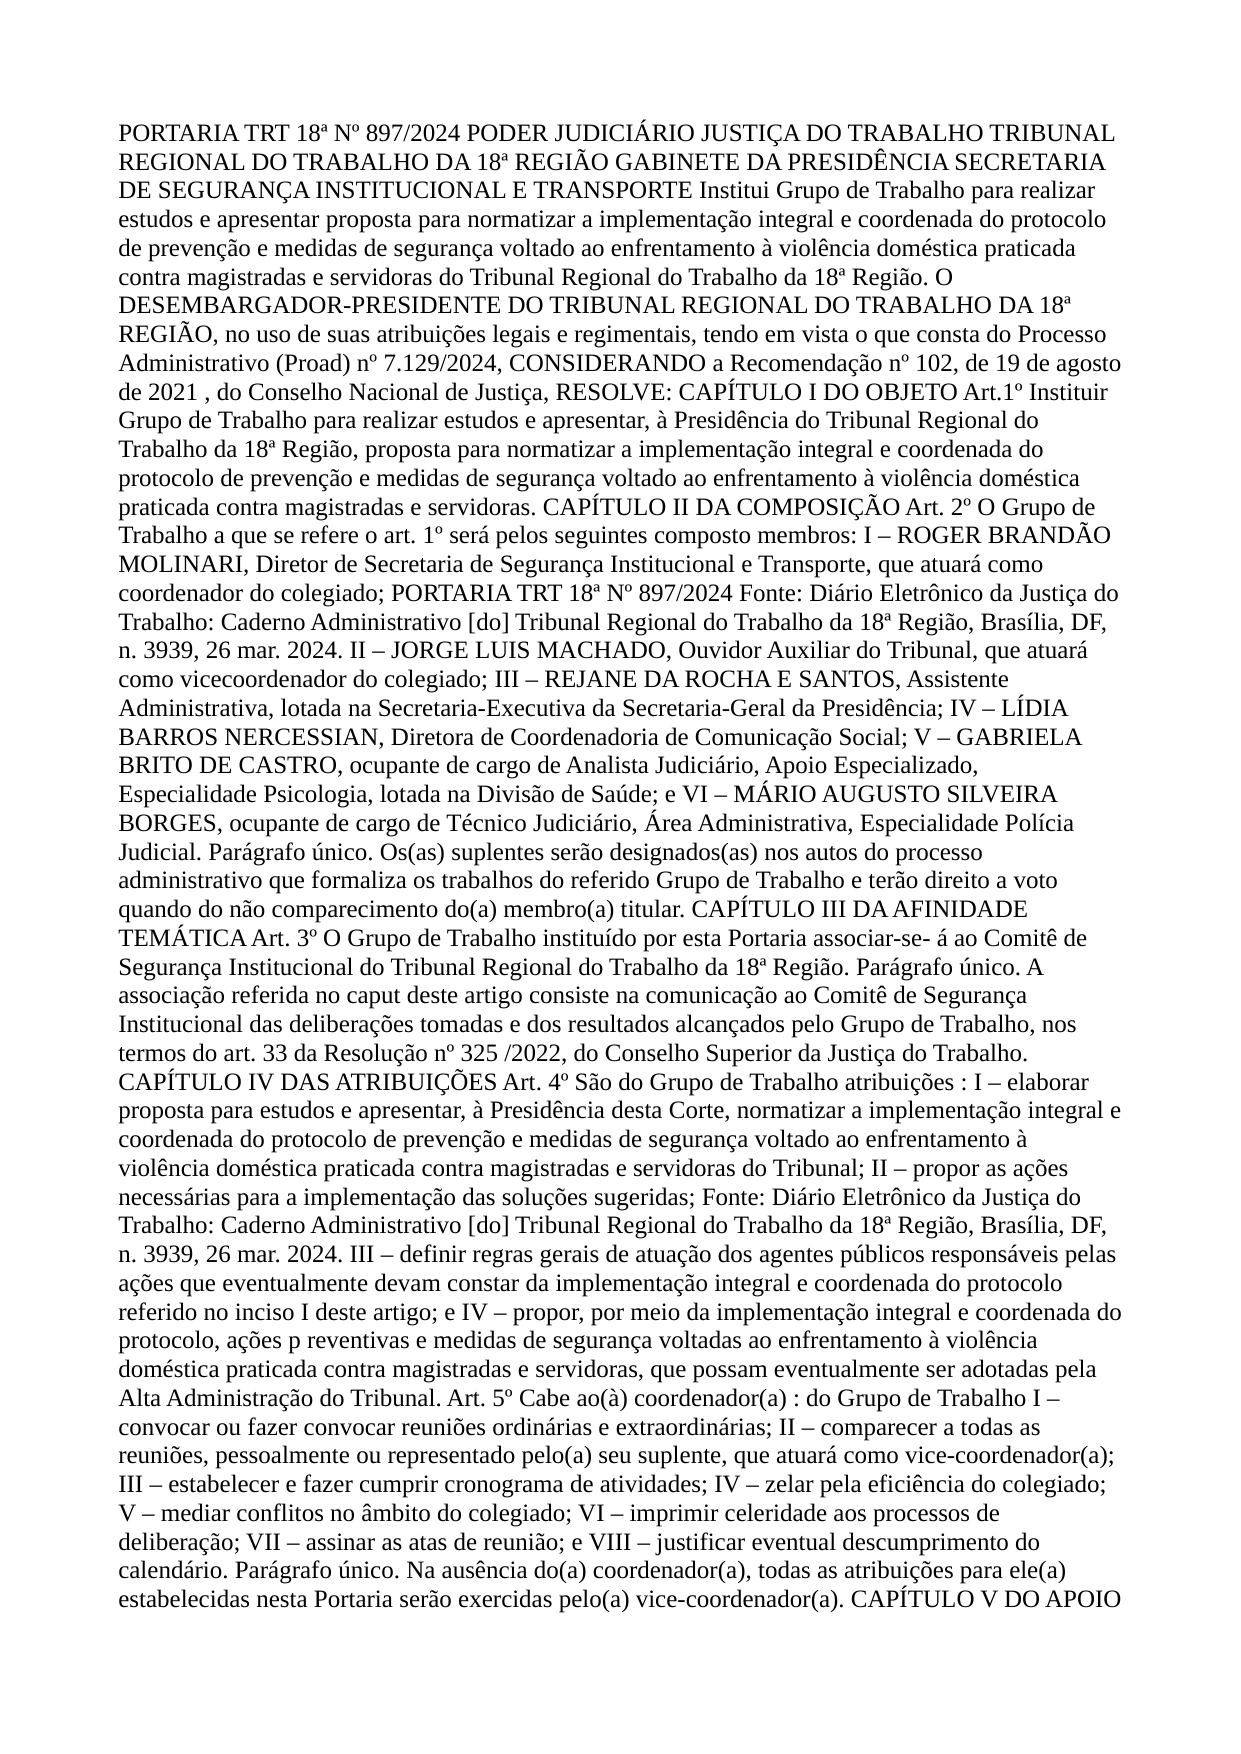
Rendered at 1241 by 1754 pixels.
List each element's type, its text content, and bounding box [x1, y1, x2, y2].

text PORTARIA TRT 18ª Nº 897/2024 PODER JUDICIÁRIO JUSTIÇA DO TRABALHO TRIBUNAL REGIONAL DO TRABALHO DA 18ª REGIÃO GABINETE DA PRESIDÊNCIA SECRETARIA DE SEGURANÇA INSTITUCIONAL E TRANSPORTE Institui Grupo de Trabalho para realizar estudos e apresentar proposta para normatizar a implementação integral e coordenada do protocolo de prevenção e medidas de segurança voltado ao enfrentamento à violência doméstica praticada contra magistradas e servidoras do Tribunal Regional do Trabalho da 18ª Região. O DESEMBARGADOR-PRESIDENTE DO TRIBUNAL REGIONAL DO TRABALHO DA 18ª REGIÃO, no uso de suas atribuições legais e regimentais, tendo em vista o que consta do Processo Administrativo (Proad) nº 7.129/2024, CONSIDERANDO a Recomendação nº 102, de 19 de agosto de 2021 , do Conselho Nacional de Justiça, RESOLVE: CAPÍTULO I DO OBJETO Art.1º Instituir Grupo de Trabalho para realizar estudos e apresentar, à Presidência do Tribunal Regional do Trabalho da 18ª Região, proposta para normatizar a implementação integral e coordenada do protocolo de prevenção e medidas de segurança voltado ao enfrentamento à violência doméstica praticada contra magistradas e servidoras. CAPÍTULO II DA COMPOSIÇÃO Art. 2º O Grupo de Trabalho a que se refere o art. 1º será pelos seguintes composto membros: I – ROGER BRANDÃO MOLINARI, Diretor de Secretaria de Segurança Institucional e Transporte, que atuará como coordenador do colegiado; PORTARIA TRT 18ª Nº 897/2024 Fonte: Diário Eletrônico da Justiça do Trabalho: Caderno Administrativo [do] Tribunal Regional do Trabalho da 18ª Região, Brasília, DF, n. 3939, 26 mar. 2024. II – JORGE LUIS MACHADO, Ouvidor Auxiliar do Tribunal, que atuará como vicecoordenador do colegiado; III – REJANE DA ROCHA E SANTOS, Assistente Administrativa, lotada na Secretaria-Executiva da Secretaria-Geral da Presidência; IV – LÍDIA BARROS NERCESSIAN, Diretora de Coordenadoria de Comunicação Social; V – GABRIELA BRITO DE CASTRO, ocupante de cargo de Analista Judiciário, Apoio Especializado, Especialidade Psicologia, lotada na Divisão de Saúde; e VI – MÁRIO AUGUSTO SILVEIRA BORGES, ocupante de cargo de Técnico Judiciário, Área Administrativa, Especialidade Polícia Judicial. Parágrafo único. Os(as) suplentes serão designados(as) nos autos do processo administrativo que formaliza os trabalhos do referido Grupo de Trabalho e terão direito a voto quando do não comparecimento do(a) membro(a) titular. CAPÍTULO III DA AFINIDADE TEMÁTICA Art. 3º O Grupo de Trabalho instituído por esta Portaria associar-se- á ao Comitê de Segurança Institucional do Tribunal Regional do Trabalho da 18ª Região. Parágrafo único. A associação referida no caput deste artigo consiste na comunicação ao Comitê de Segurança Institucional das deliberações tomadas e dos resultados alcançados pelo Grupo de Trabalho, nos termos do art. 33 da Resolução nº 325 /2022, do Conselho Superior da Justiça do Trabalho. CAPÍTULO IV DAS ATRIBUIÇÕES Art. 4º São do Grupo de Trabalho atribuições : I – elaborar proposta para estudos e apresentar, à Presidência desta Corte, normatizar a implementação integral e coordenada do protocolo de prevenção e medidas de segurança voltado ao enfrentamento à violência doméstica praticada contra magistradas e servidoras do Tribunal; II – propor as ações necessárias para a implementação das soluções sugeridas; Fonte: Diário Eletrônico da Justiça do Trabalho: Caderno Administrativo [do] Tribunal Regional do Trabalho da 18ª Região, Brasília, DF, n. 3939, 26 mar. 2024. III – definir regras gerais de atuação dos agentes públicos responsáveis pelas ações que eventualmente devam constar da implementação integral e coordenada do protocolo referido no inciso I deste artigo; e IV – propor, por meio da implementação integral e coordenada do protocolo, ações p reventivas e medidas de segurança voltadas ao enfrentamento à violência doméstica praticada contra magistradas e servidoras, que possam eventualmente ser adotadas pela Alta Administração do Tribunal. Art. 5º Cabe ao(à) coordenador(a) : do Grupo de Trabalho I – convocar ou fazer convocar reuniões ordinárias e extraordinárias; II – comparecer a todas as reuniões, pessoalmente ou representado pelo(a) seu suplente, que atuará como vice-coordenador(a); III – estabelecer e fazer cumprir cronograma de atividades; IV – zelar pela eficiência do colegiado; V – mediar conflitos no âmbito do colegiado; VI – imprimir celeridade aos processos de deliberação; VII – assinar as atas de reunião; e VIII – justificar eventual descumprimento do calendário. Parágrafo único. Na ausência do(a) coordenador(a), todas as atribuições para ele(a) estabelecidas nesta Portaria serão exercidas pelo(a) vice-coordenador(a). CAPÍTULO V DO APOIO [118, 118, 1122, 1613]
